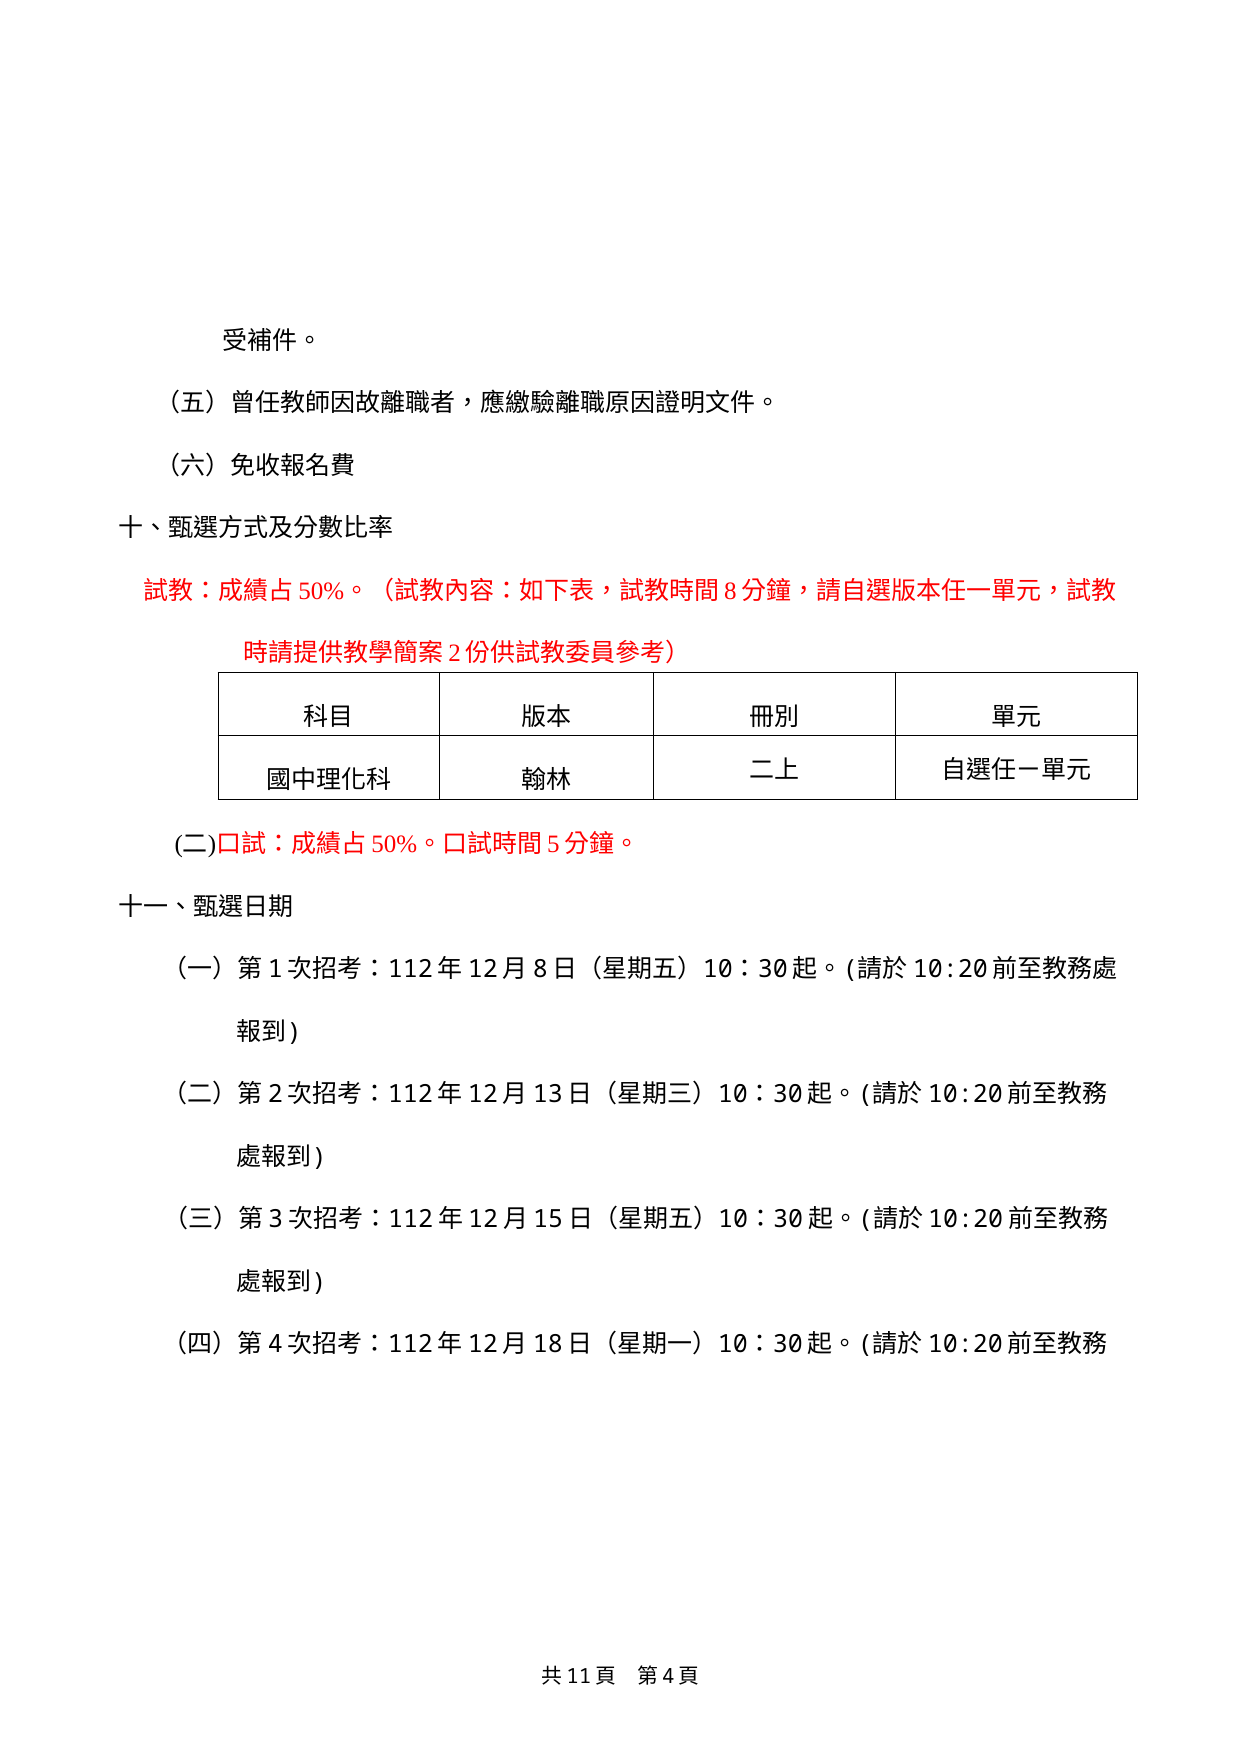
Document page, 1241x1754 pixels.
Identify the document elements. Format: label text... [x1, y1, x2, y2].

table_header 單元 [896, 673, 1137, 735]
table_header 版本 [440, 673, 653, 735]
text （六）免收報名費 [156, 422, 1122, 484]
text （三）第3次招考：112年12月15日（星期五）10：30起。(請於10:20前至教務處報到) [148, 1175, 1122, 1300]
text 受補件。 [156, 297, 1122, 359]
text （二）第2次招考：112年12月13日（星期三）10：30起。(請於10:20前至教務處報到) [163, 1050, 1122, 1175]
text （五）曾任教師因故離職者，應繳驗離職原因證明文件。 [156, 359, 1122, 422]
text 十、甄選方式及分數比率 [118, 484, 1122, 547]
text （一）第1次招考：112年12月8日（星期五）10：30起。(請於10:20前至教務處報到) [163, 925, 1122, 1050]
text 試教：成績占50%。（試教內容：如下表，試教時間8分鐘，請自選版本任一單元，試教時請提供教學簡案2份供試教委員參考） [118, 547, 1122, 672]
table_cell 翰林 [440, 736, 653, 799]
text （四）第4次招考：112年12月18日（星期一）10：30起。(請於10:20前至教務 [163, 1300, 1122, 1362]
text 十一、甄選日期 [118, 862, 1122, 925]
table_header 科目 [219, 673, 439, 735]
text (二)口試：成績占50%。口試時間5分鐘。 [168, 800, 1122, 862]
table_header 冊別 [654, 673, 895, 735]
table_cell 二上 [654, 736, 895, 799]
table_cell 自選任ㄧ單元 [896, 736, 1137, 799]
table_cell 國中理化科 [219, 736, 439, 799]
